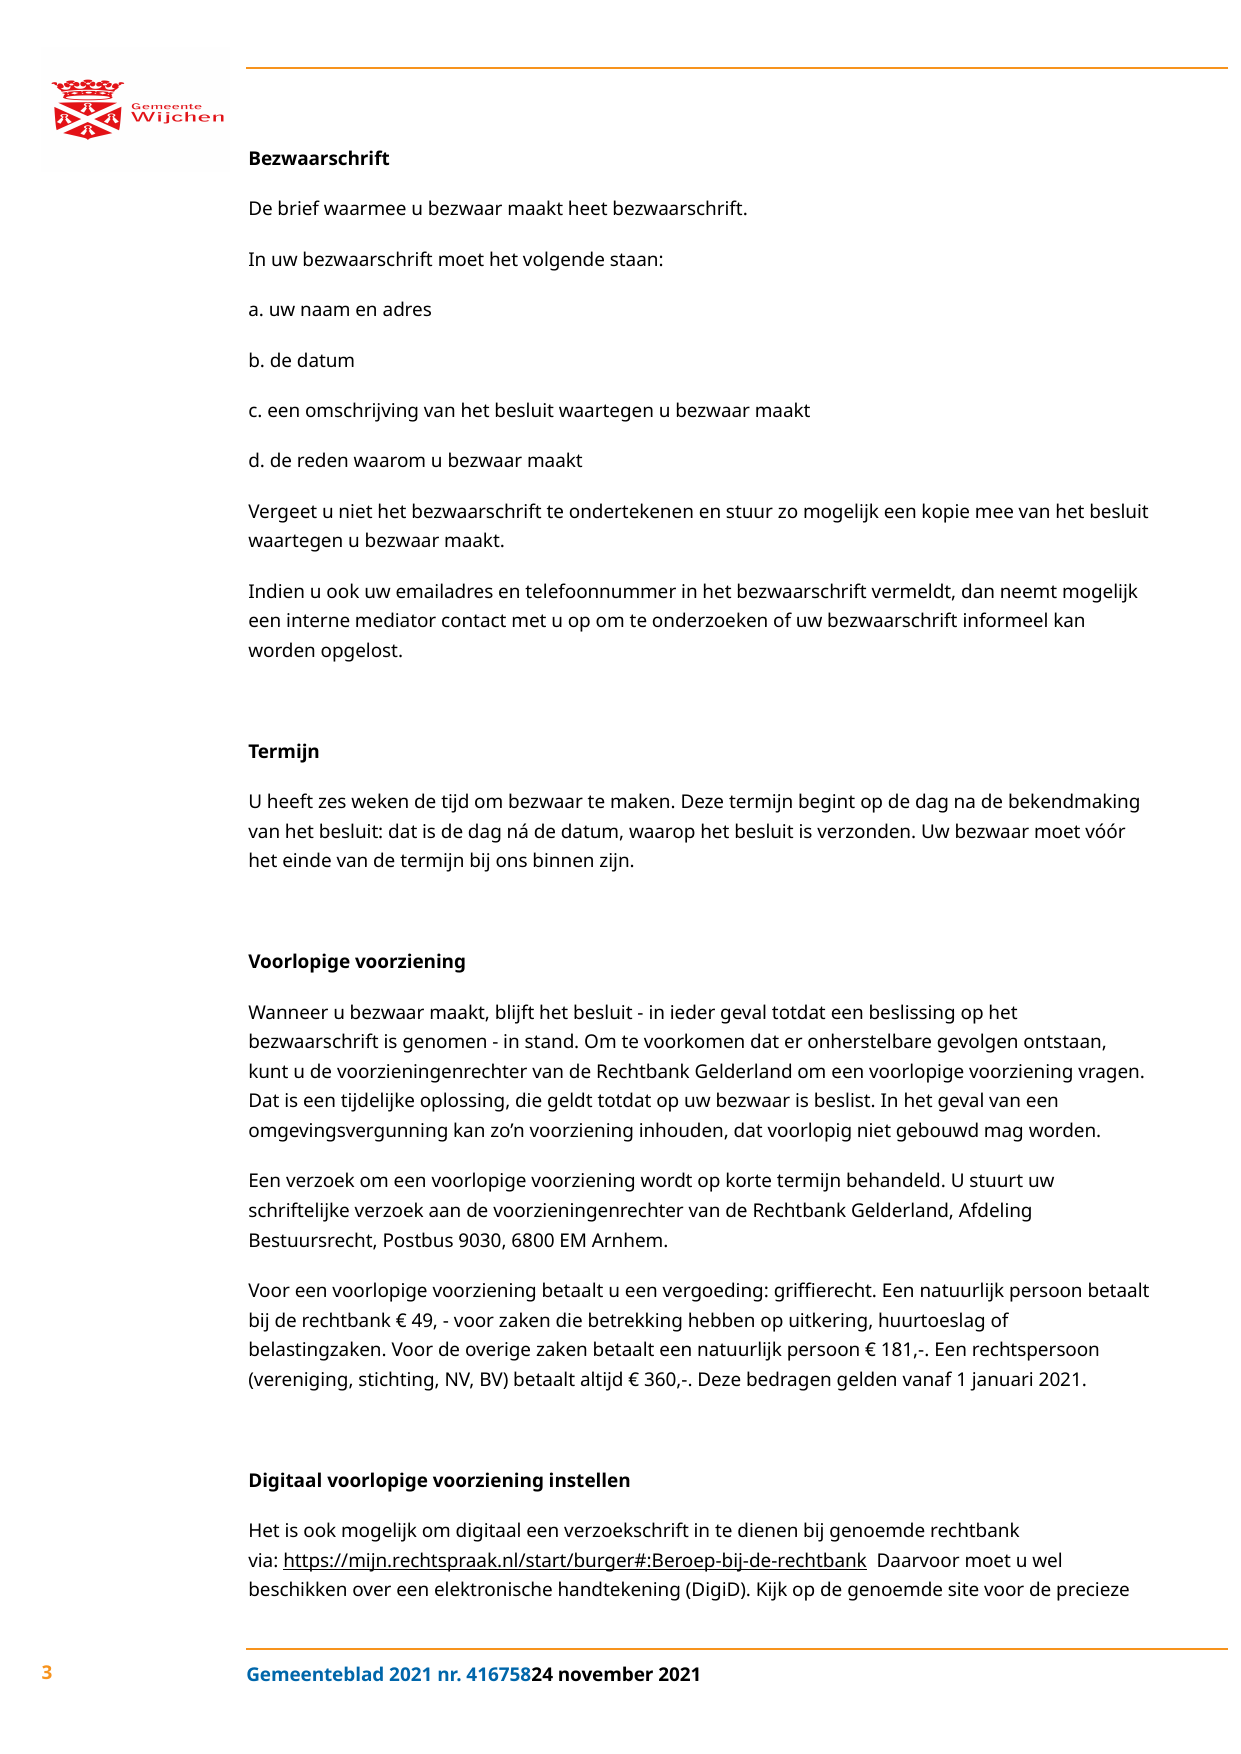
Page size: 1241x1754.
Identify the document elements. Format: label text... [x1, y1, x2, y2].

text b. de datum [248, 347, 1152, 373]
picture [41, 47, 231, 172]
text Termijn [248, 738, 1152, 764]
text Voorlopige voorziening [248, 948, 1152, 974]
text Een verzoek om een voorlopige voorziening wordt op korte termijn behandeld. U stuurt uw schriftelijke verzoek aan de voorzieningenrechter van de Rechtbank Gelderland, Afdeling Bestuursrecht, Postbus 9030, 6800 EM Arnhem. [248, 1168, 1152, 1253]
text Vergeet u niet het bezwaarschrift te ondertekenen en stuur zo mogelijk een kopie mee van het besluit waartegen u bezwaar maakt. [248, 498, 1152, 553]
text Indien u ook uw emailadres en telefoonnummer in het bezwaarschrift vermeldt, dan neemt mogelijk een interne mediator contact met u op om te onderzoeken of uw bezwaarschrift informeel kan worden opgelost. [248, 578, 1152, 663]
text Wanneer u bezwaar maakt, blijft het besluit - in ieder geval totdat een beslissing op het bezwaarschrift is genomen - in stand. Om te voorkomen dat er onherstelbare gevolgen ontstaan, kunt u de voorzieningenrechter van de Rechtbank Gelderland om een voorlopige voorziening vragen. Dat is een tijdelijke oplossing, die geldt totdat op uw bezwaar is beslist. In het geval van een omgevingsvergunning kan zo’n voorziening inhouden, dat voorlopig niet gebouwd mag worden. [248, 999, 1152, 1143]
text Digitaal voorlopige voorziening instellen [248, 1467, 1152, 1493]
text In uw bezwaarschrift moet het volgende staan: [248, 246, 1152, 272]
text U heeft zes weken de tijd om bezwaar te maken. Deze termijn begint op de dag na de bekendmaking van het besluit: dat is de dag ná de datum, waarop het besluit is verzonden. Uw bezwaar moet vóór het einde van de termijn bij ons binnen zijn. [248, 788, 1152, 873]
text c. een omschrijving van het besluit waartegen u bezwaar maakt [248, 397, 1152, 423]
text a. uw naam en adres [248, 296, 1152, 322]
text d. de reden waarom u bezwaar maakt [248, 448, 1152, 473]
text Het is ook mogelijk om digitaal een verzoekschrift in te dienen bij genoemde rechtbank via: https://mijn.rechtspraak.nl/start/burger#:Beroep-bij-de-rechtbank Daarvoor moet u wel beschikken over een elektronische handtekening (DigiD). Kijk op de genoemde site voor de precieze [248, 1517, 1152, 1602]
text Bezwaarschrift [248, 145, 1152, 171]
text Voor een voorlopige voorziening betaalt u een vergoeding: griffierecht. Een natuurlijk persoon betaalt bij de rechtbank € 49, - voor zaken die betrekking hebben op uitkering, huurtoeslag of belastingzaken. Voor de overige zaken betaalt een natuurlijk persoon € 181,-. Een rechtspersoon (vereniging, stichting, NV, BV) betaalt altijd € 360,-. Deze bedragen gelden vanaf 1 januari 2021. [248, 1277, 1152, 1392]
text De brief waarmee u bezwaar maakt heet bezwaarschrift. [248, 196, 1152, 221]
